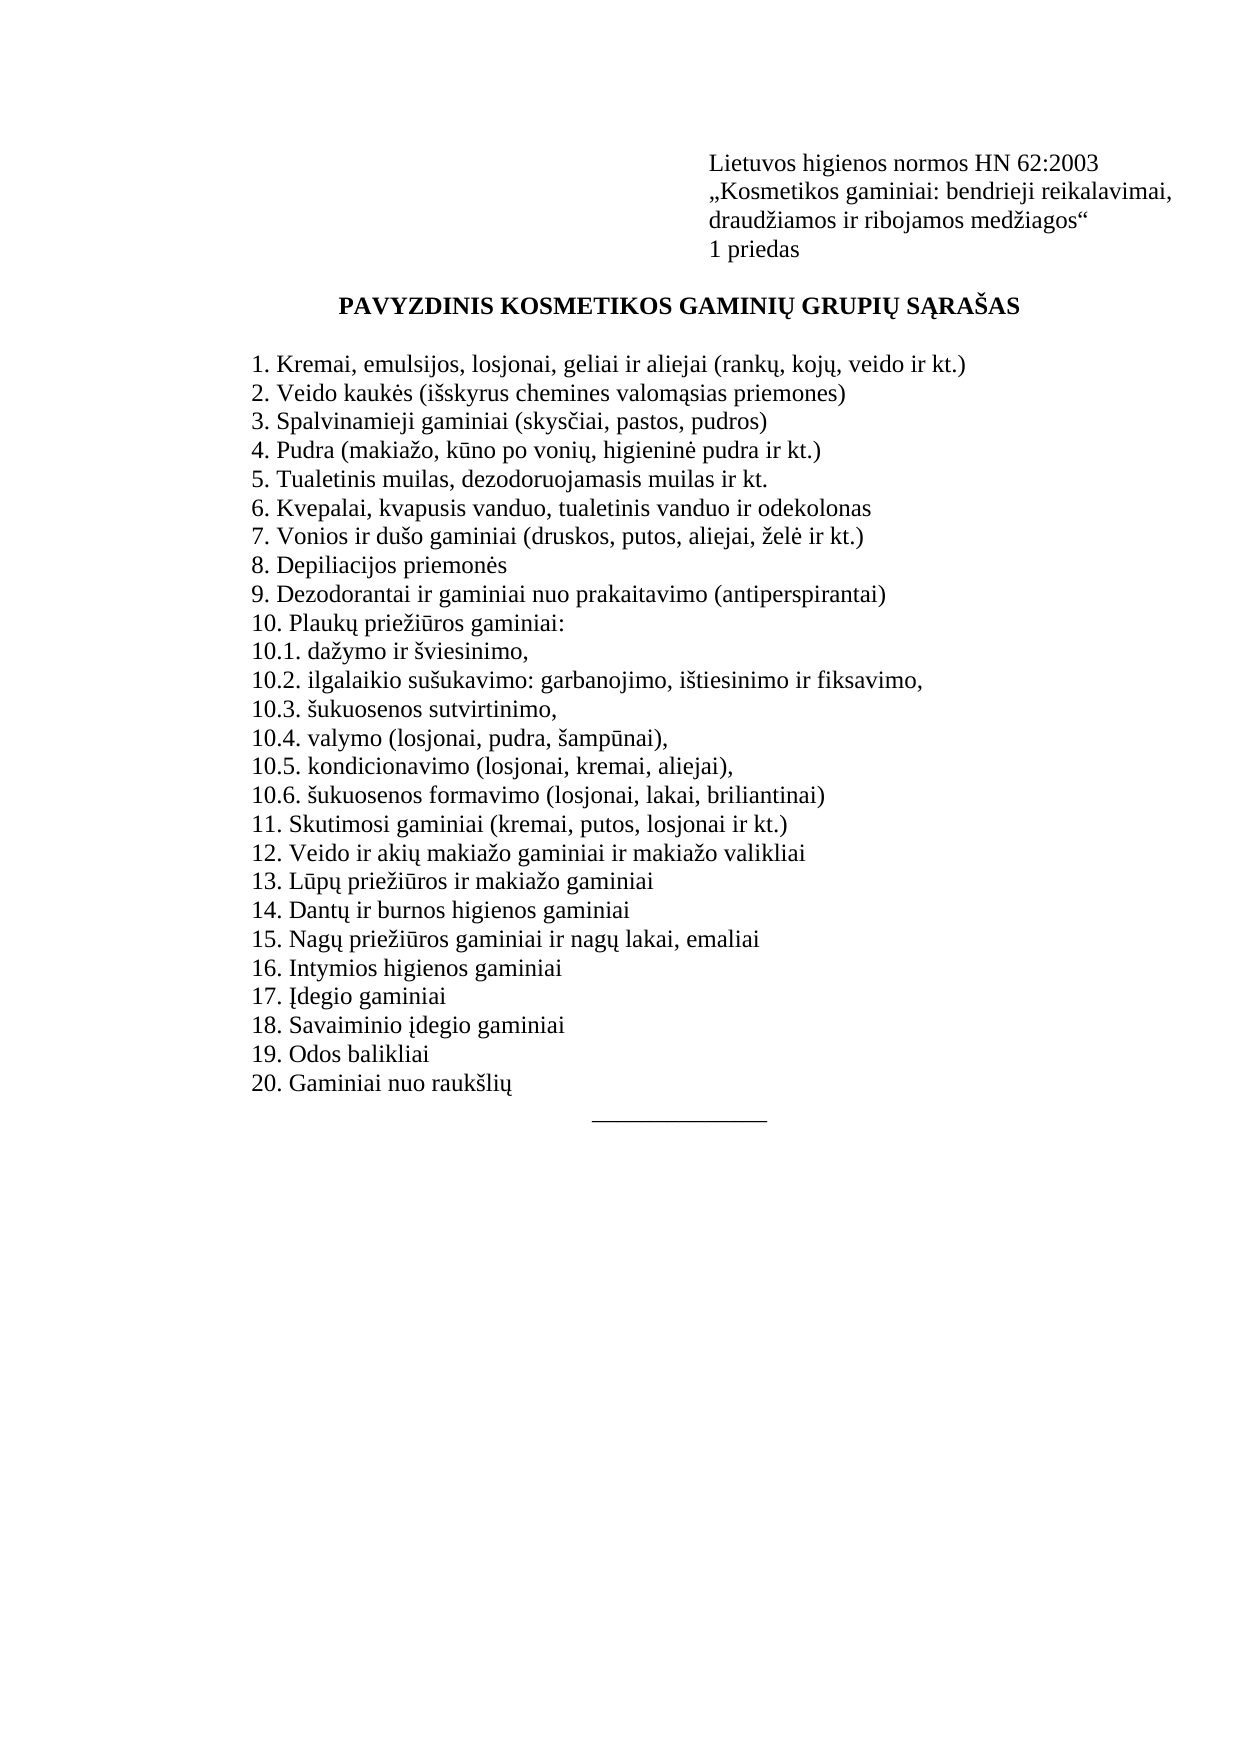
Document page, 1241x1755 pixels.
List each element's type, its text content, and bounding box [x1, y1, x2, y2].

text 7. Vonios ir dušo gaminiai (druskos, putos, aliejai, želė ir kt.) [177, 521, 1181, 550]
text 10.4. valymo (losjonai, pudra, šampūnai), [177, 723, 1181, 751]
text 10.6. šukuosenos formavimo (losjonai, lakai, briliantinai) [177, 780, 1181, 809]
text 1. Kremai, emulsijos, losjonai, geliai ir aliejai (rankų, kojų, veido ir kt.) [177, 349, 1181, 378]
text 2. Veido kaukės (išskyrus chemines valomąsias priemones) [177, 378, 1181, 406]
text 10.2. ilgalaikio sušukavimo: garbanojimo, ištiesinimo ir fiksavimo, [177, 665, 1181, 694]
text 13. Lūpų priežiūros ir makiažo gaminiai [177, 866, 1181, 895]
text 18. Savaiminio įdegio gaminiai [177, 1010, 1181, 1039]
text draudžiamos ir ribojamos medžiagos“ [177, 205, 1181, 234]
text ______________ [177, 1096, 1181, 1125]
text 10.1. dažymo ir šviesinimo, [177, 636, 1181, 665]
text 9. Dezodorantai ir gaminiai nuo prakaitavimo (antiperspirantai) [177, 579, 1181, 608]
text 4. Pudra (makiažo, kūno po vonių, higieninė pudra ir kt.) [177, 435, 1181, 464]
text 12. Veido ir akių makiažo gaminiai ir makiažo valikliai [177, 838, 1181, 866]
text 15. Nagų priežiūros gaminiai ir nagų lakai, emaliai [177, 924, 1181, 953]
text 14. Dantų ir burnos higienos gaminiai [177, 895, 1181, 924]
text 20. Gaminiai nuo raukšlių [177, 1068, 1181, 1096]
text 17. Įdegio gaminiai [177, 981, 1181, 1010]
text 5. Tualetinis muilas, dezodoruojamasis muilas ir kt. [177, 464, 1181, 493]
text PAVYZDINIs KOSMETIKOS GAMINIŲ GRUPIŲ SĄRAŠAS [177, 291, 1181, 320]
text 6. Kvepalai, kvapusis vanduo, tualetinis vanduo ir odekolonas [177, 493, 1181, 521]
text 10. Plaukų priežiūros gaminiai: [177, 608, 1181, 636]
text 16. Intymios higienos gaminiai [177, 953, 1181, 981]
text 11. Skutimosi gaminiai (kremai, putos, losjonai ir kt.) [177, 809, 1181, 838]
text 8. Depiliacijos priemonės [177, 550, 1181, 579]
text „Kosmetikos gaminiai: bendrieji reikalavimai, [177, 176, 1181, 205]
text Lietuvos higienos normos HN 62:2003 [177, 148, 1181, 176]
text 3. Spalvinamieji gaminiai (skysčiai, pastos, pudros) [177, 406, 1181, 435]
text 10.5. kondicionavimo (losjonai, kremai, aliejai), [177, 751, 1181, 780]
text 1 priedas [177, 234, 1181, 263]
text 19. Odos balikliai [177, 1039, 1181, 1068]
text 10.3. šukuosenos sutvirtinimo, [177, 694, 1181, 723]
